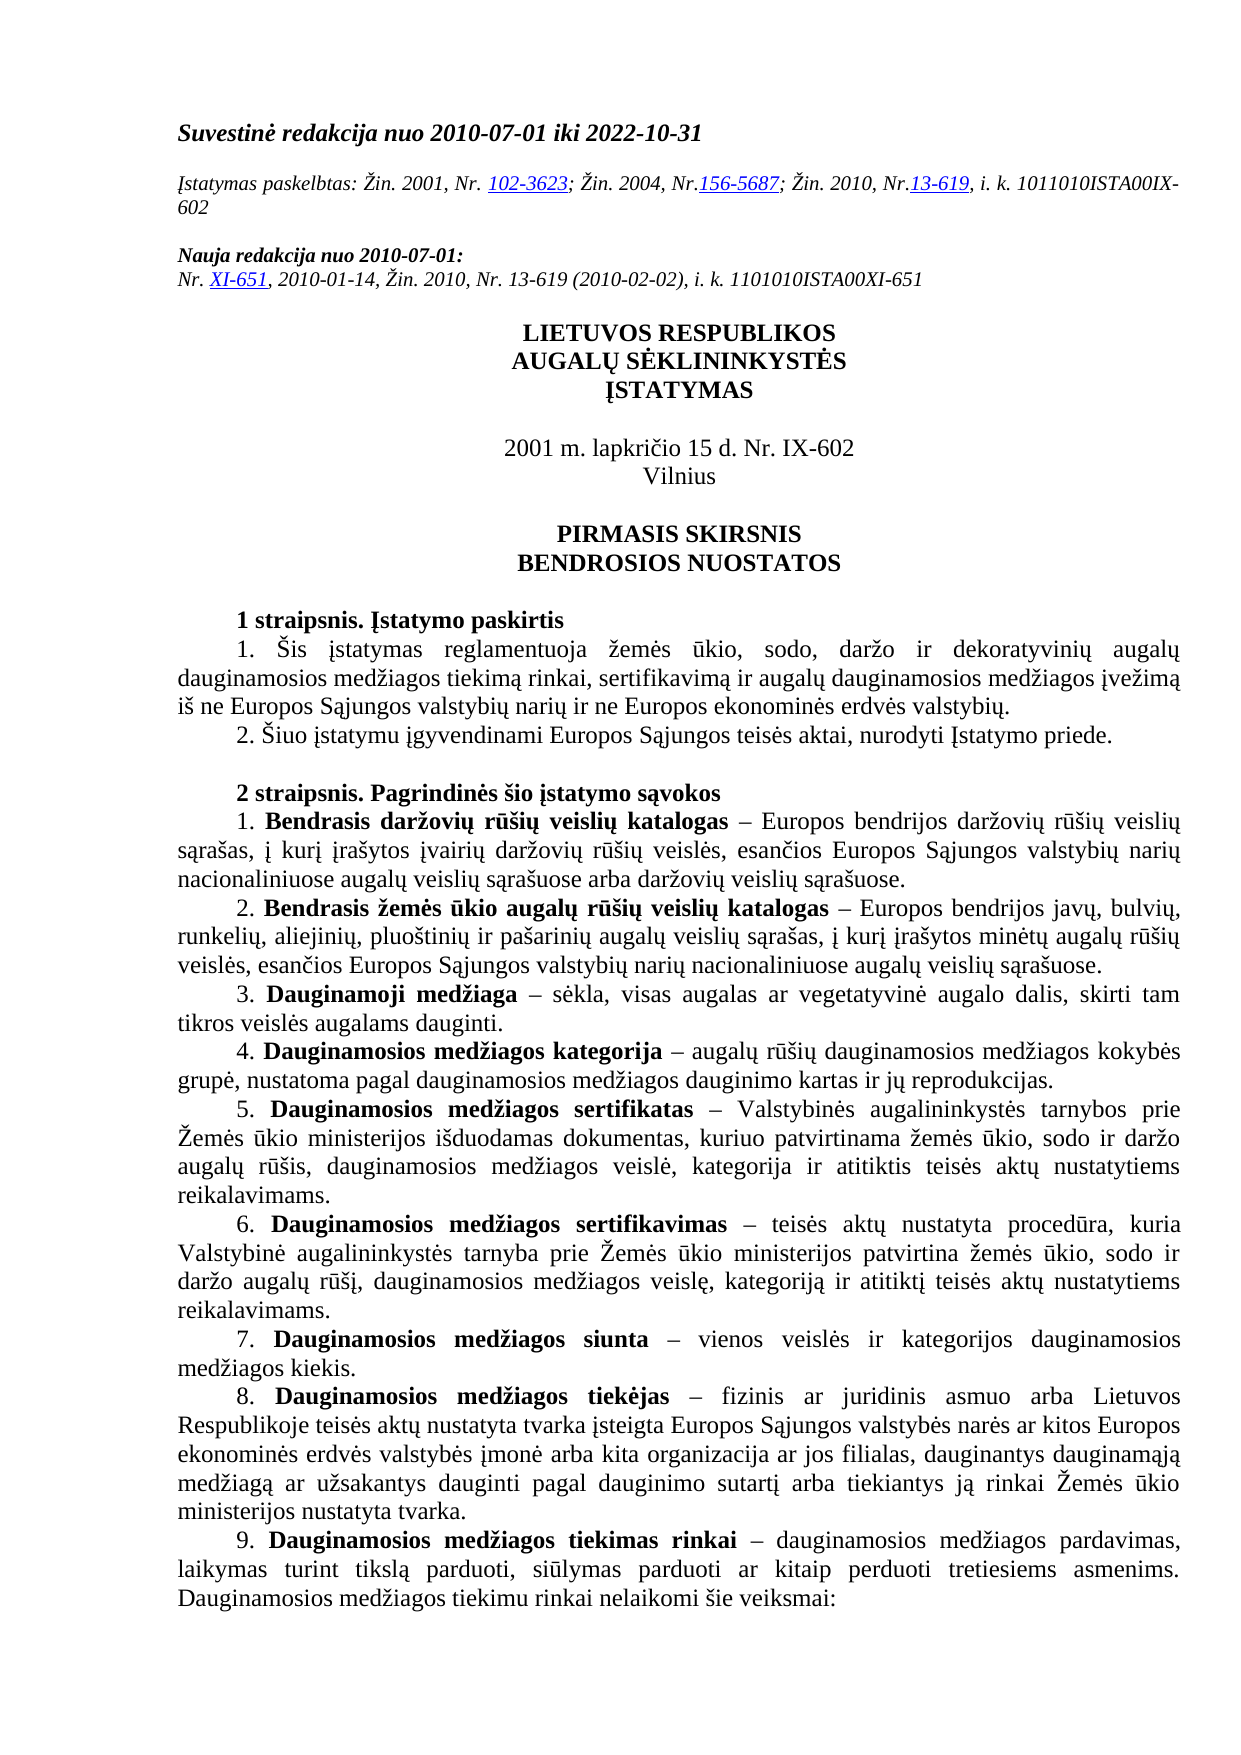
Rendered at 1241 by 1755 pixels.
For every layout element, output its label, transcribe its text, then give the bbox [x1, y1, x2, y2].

text 5. Dauginamosios medžiagos sertifikatas – Valstybinės augalininkystės tarnybos prie Žemės ūkio ministerijos išduodamas dokumentas, kuriuo patvirtinama žemės ūkio, sodo ir daržo augalų rūšis, dauginamosios medžiagos veislė, kategorija ir atitiktis teisės aktų nustatytiems reikalavimams. [177, 1094, 1181, 1209]
text Vilnius [177, 461, 1181, 490]
text BENDROSIOS NUOSTATOS [177, 548, 1181, 576]
text 9. Dauginamosios medžiagos tiekimas rinkai – dauginamosios medžiagos pardavimas, laikymas turint tikslą parduoti, siūlymas parduoti ar kitaip perduoti tretiesiems asmenims. Dauginamosios medžiagos tiekimu rinkai nelaikomi šie veiksmai: [177, 1525, 1181, 1611]
text 1 straipsnis. Įstatymo paskirtis [177, 605, 1181, 634]
text 6. Dauginamosios medžiagos sertifikavimas – teisės aktų nustatyta procedūra, kuria Valstybinė augalininkystės tarnyba prie Žemės ūkio ministerijos patvirtina žemės ūkio, sodo ir daržo augalų rūšį, dauginamosios medžiagos veislę, kategoriją ir atitiktį teisės aktų nustatytiems reikalavimams. [177, 1209, 1181, 1324]
text 1. Šis įstatymas reglamentuoja žemės ūkio, sodo, daržo ir dekoratyvinių augalų dauginamosios medžiagos tiekimą rinkai, sertifikavimą ir augalų dauginamosios medžiagos įvežimą iš ne Europos Sąjungos valstybių narių ir ne Europos ekonominės erdvės valstybių. [177, 634, 1181, 720]
text Suvestinė redakcija nuo 2010-07-01 iki 2022-10-31 [177, 118, 1181, 147]
text 8. Dauginamosios medžiagos tiekėjas – fizinis ar juridinis asmuo arba Lietuvos Respublikoje teisės aktų nustatyta tvarka įsteigta Europos Sąjungos valstybės narės ar kitos Europos ekonominės erdvės valstybės įmonė arba kita organizacija ar jos filialas, dauginantys dauginamąją medžiagą ar užsakantys dauginti pagal dauginimo sutartį arba tiekiantys ją rinkai Žemės ūkio ministerijos nustatyta tvarka. [177, 1381, 1181, 1525]
text Nr. XI-651, 2010-01-14, Žin. 2010, Nr. 13-619 (2010-02-02), i. k. 1101010ISTA00XI-651 [177, 267, 1181, 291]
text 2 straipsnis. Pagrindinės šio įstatymo sąvokos [177, 778, 1181, 806]
text 2. Bendrasis žemės ūkio augalų rūšių veislių katalogas – Europos bendrijos javų, bulvių, runkelių, aliejinių, pluoštinių ir pašarinių augalų veislių sąrašas, į kurį įrašytos minėtų augalų rūšių veislės, esančios Europos Sąjungos valstybių narių nacionaliniuose augalų veislių sąrašuose. [177, 893, 1181, 979]
text 7. Dauginamosios medžiagos siunta – vienos veislės ir kategorijos dauginamosios medžiagos kiekis. [177, 1324, 1181, 1381]
text LIETUVOS RESPUBLIKOS AUGALŲ SĖKLININKYSTĖS ĮSTATYMAS [177, 318, 1181, 404]
text Nauja redakcija nuo 2010-07-01: [177, 243, 1181, 267]
text PIRMASIS SKIRSNIS [177, 519, 1181, 548]
text 2001 m. lapkričio 15 d. Nr. IX-602 [177, 433, 1181, 461]
text 3. Dauginamoji medžiaga – sėkla, visas augalas ar vegetatyvinė augalo dalis, skirti tam tikros veislės augalams dauginti. [177, 979, 1181, 1036]
text 4. Dauginamosios medžiagos kategorija – augalų rūšių dauginamosios medžiagos kokybės grupė, nustatoma pagal dauginamosios medžiagos dauginimo kartas ir jų reprodukcijas. [177, 1036, 1181, 1094]
text Įstatymas paskelbtas: Žin. 2001, Nr. 102-3623; Žin. 2004, Nr.156-5687; Žin. 2010, Nr.13-619, i. k. 1011010ISTA00IX-602 [177, 171, 1181, 219]
text 1. Bendrasis daržovių rūšių veislių katalogas – Europos bendrijos daržovių rūšių veislių sąrašas, į kurį įrašytos įvairių daržovių rūšių veislės, esančios Europos Sąjungos valstybių narių nacionaliniuose augalų veislių sąrašuose arba daržovių veislių sąrašuose. [177, 806, 1181, 893]
text 2. Šiuo įstatymu įgyvendinami Europos Sąjungos teisės aktai, nurodyti Įstatymo priede. [177, 720, 1181, 749]
